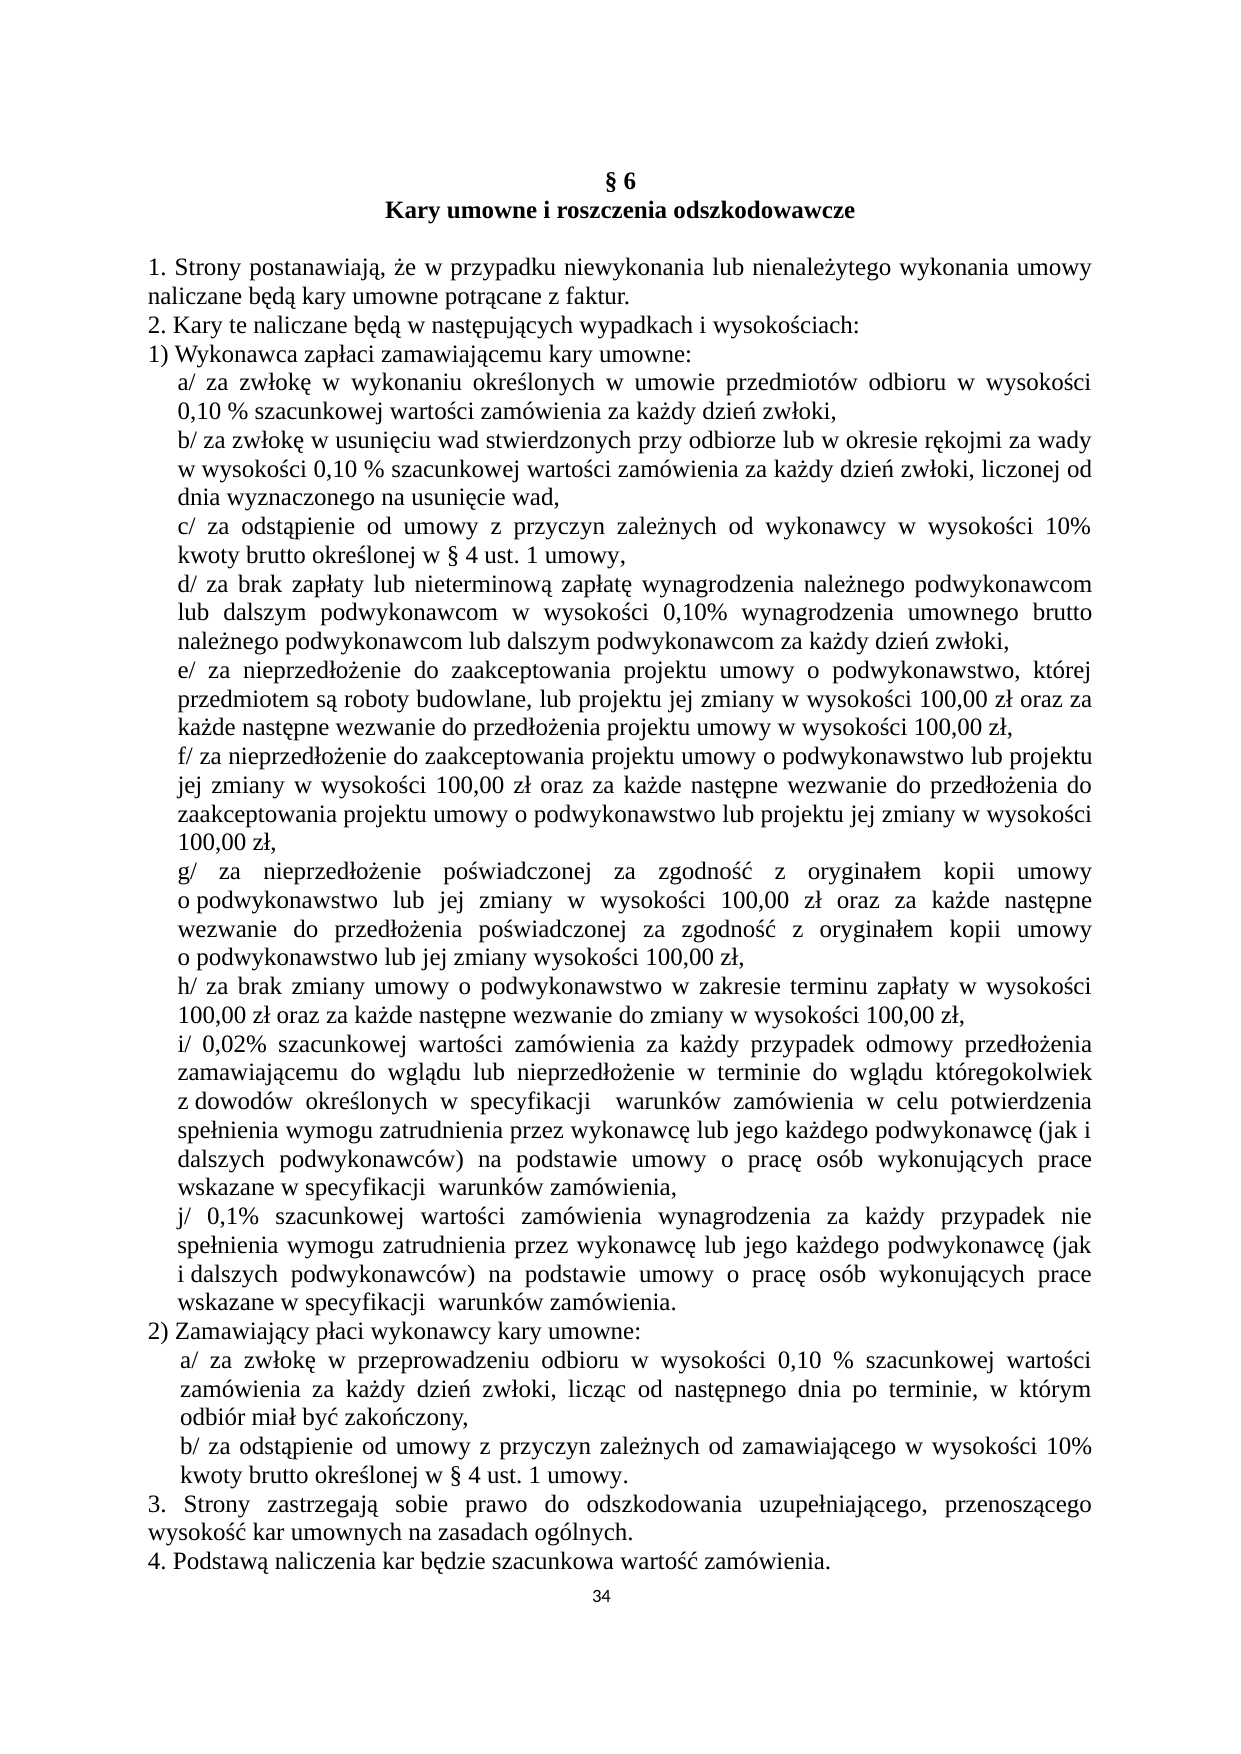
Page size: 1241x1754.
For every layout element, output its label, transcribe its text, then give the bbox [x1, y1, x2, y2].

text b/ za odstąpienie od umowy z przyczyn zależnych od zamawiającego w wysokości 10% kwoty brutto określonej w § 4 ust. 1 umowy. [180, 1431, 1093, 1489]
text 3. Strony zastrzegają sobie prawo do odszkodowania uzupełniającego, przenoszącego wysokość kar umownych na zasadach ogólnych. [148, 1489, 1093, 1546]
text 1) Wykonawca zapłaci zamawiającemu kary umowne: [148, 339, 1093, 367]
text c/ za odstąpienie od umowy z przyczyn zależnych od wykonawcy w wysokości 10% kwoty brutto określonej w § 4 ust. 1 umowy, [177, 511, 1093, 569]
text Kary umowne i roszczenia odszkodowawcze [148, 195, 1093, 224]
text d/ za brak zapłaty lub nieterminową zapłatę wynagrodzenia należnego podwykonawcom lub dalszym podwykonawcom w wysokości 0,10% wynagrodzenia umownego brutto należnego podwykonawcom lub dalszym podwykonawcom za każdy dzień zwłoki, [177, 569, 1093, 655]
text g/ za nieprzedłożenie poświadczonej za zgodność z oryginałem kopii umowy o podwykonawstwo lub jej zmiany w wysokości 100,00 zł oraz za każde następne wezwanie do przedłożenia poświadczonej za zgodność z oryginałem kopii umowy o podwykonawstwo lub jej zmiany wysokości 100,00 zł, [177, 856, 1093, 971]
text e/ za nieprzedłożenie do zaakceptowania projektu umowy o podwykonawstwo, której przedmiotem są roboty budowlane, lub projektu jej zmiany w wysokości 100,00 zł oraz za każde następne wezwanie do przedłożenia projektu umowy w wysokości 100,00 zł, [177, 655, 1093, 741]
text a/ za zwłokę w wykonaniu określonych w umowie przedmiotów odbioru w wysokości 0,10 % szacunkowej wartości zamówienia za każdy dzień zwłoki, [177, 367, 1093, 425]
text b/ za zwłokę w usunięciu wad stwierdzonych przy odbiorze lub w okresie rękojmi za wady w wysokości 0,10 % szacunkowej wartości zamówienia za każdy dzień zwłoki, liczonej od dnia wyznaczonego na usunięcie wad, [177, 425, 1093, 511]
text 1. Strony postanawiają, że w przypadku niewykonania lub nienależytego wykonania umowy naliczane będą kary umowne potrącane z faktur. [148, 252, 1093, 310]
text 2) Zamawiający płaci wykonawcy kary umowne: [148, 1316, 1093, 1345]
text 4. Podstawą naliczenia kar będzie szacunkowa wartość zamówienia. [148, 1546, 1093, 1575]
text 2. Kary te naliczane będą w następujących wypadkach i wysokościach: [148, 310, 1093, 339]
text f/ za nieprzedłożenie do zaakceptowania projektu umowy o podwykonawstwo lub projektu jej zmiany w wysokości 100,00 zł oraz za każde następne wezwanie do przedłożenia do zaakceptowania projektu umowy o podwykonawstwo lub projektu jej zmiany w wysokości 100,00 zł, [177, 741, 1093, 856]
text h/ za brak zmiany umowy o podwykonawstwo w zakresie terminu zapłaty w wysokości 100,00 zł oraz za każde następne wezwanie do zmiany w wysokości 100,00 zł, [177, 971, 1093, 1029]
text i/ 0,02% szacunkowej wartości zamówienia za każdy przypadek odmowy przedłożenia zamawiającemu do wglądu lub nieprzedłożenie w terminie do wglądu któregokolwiek z dowodów określonych w specyfikacji warunków zamówienia w celu potwierdzenia spełnienia wymogu zatrudnienia przez wykonawcę lub jego każdego podwykonawcę (jak i dalszych podwykonawców) na podstawie umowy o pracę osób wykonujących prace wskazane w specyfikacji warunków zamówienia, [177, 1029, 1093, 1201]
text § 6 [148, 166, 1093, 195]
text a/ za zwłokę w przeprowadzeniu odbioru w wysokości 0,10 % szacunkowej wartości zamówienia za każdy dzień zwłoki, licząc od następnego dnia po terminie, w którym odbiór miał być zakończony, [180, 1345, 1093, 1431]
text j/ 0,1% szacunkowej wartości zamówienia wynagrodzenia za każdy przypadek nie spełnienia wymogu zatrudnienia przez wykonawcę lub jego każdego podwykonawcę (jak i dalszych podwykonawców) na podstawie umowy o pracę osób wykonujących prace wskazane w specyfikacji warunków zamówienia. [177, 1201, 1093, 1316]
